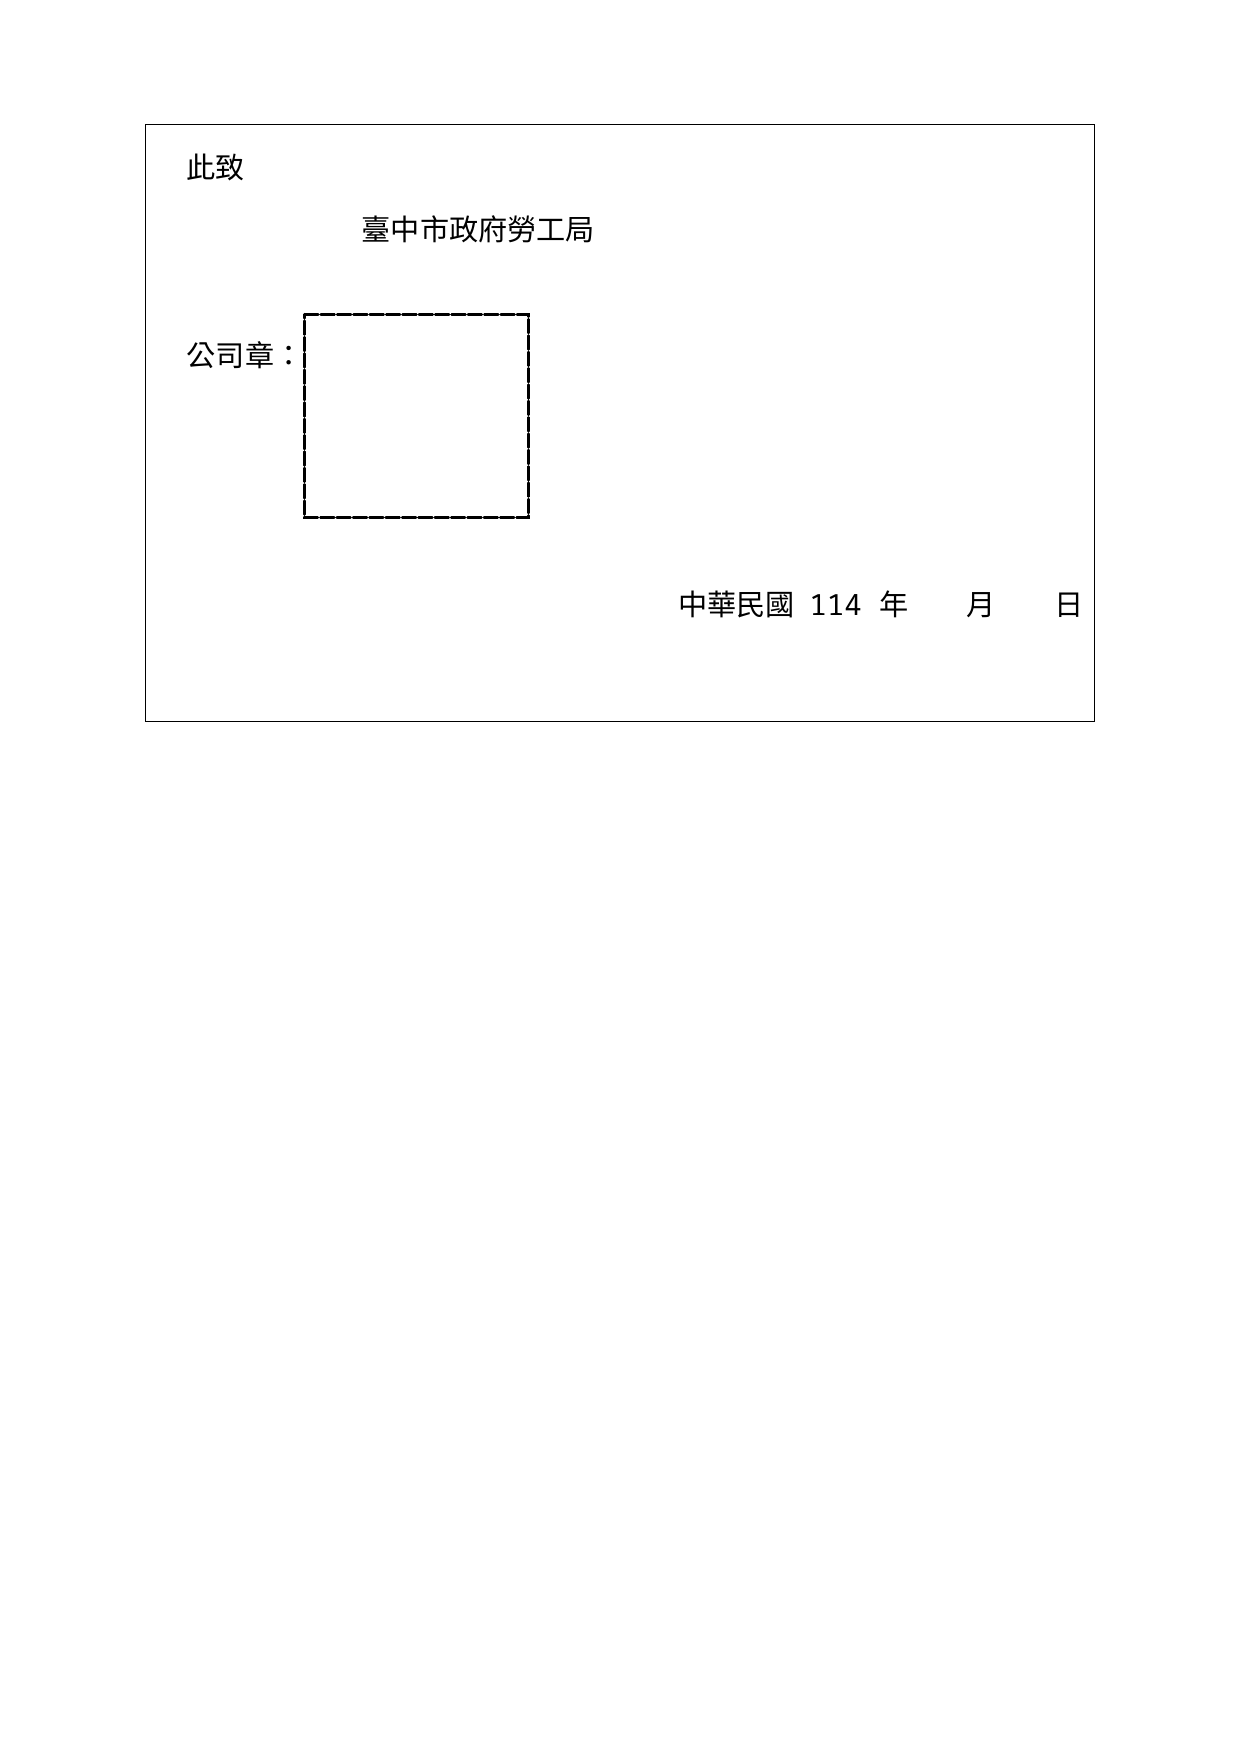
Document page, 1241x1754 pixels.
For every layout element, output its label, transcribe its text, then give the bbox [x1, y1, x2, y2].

table_cell 此致 臺中市政府勞工局 公司章： 中華民國 114 年 月 日 [146, 125, 1094, 721]
